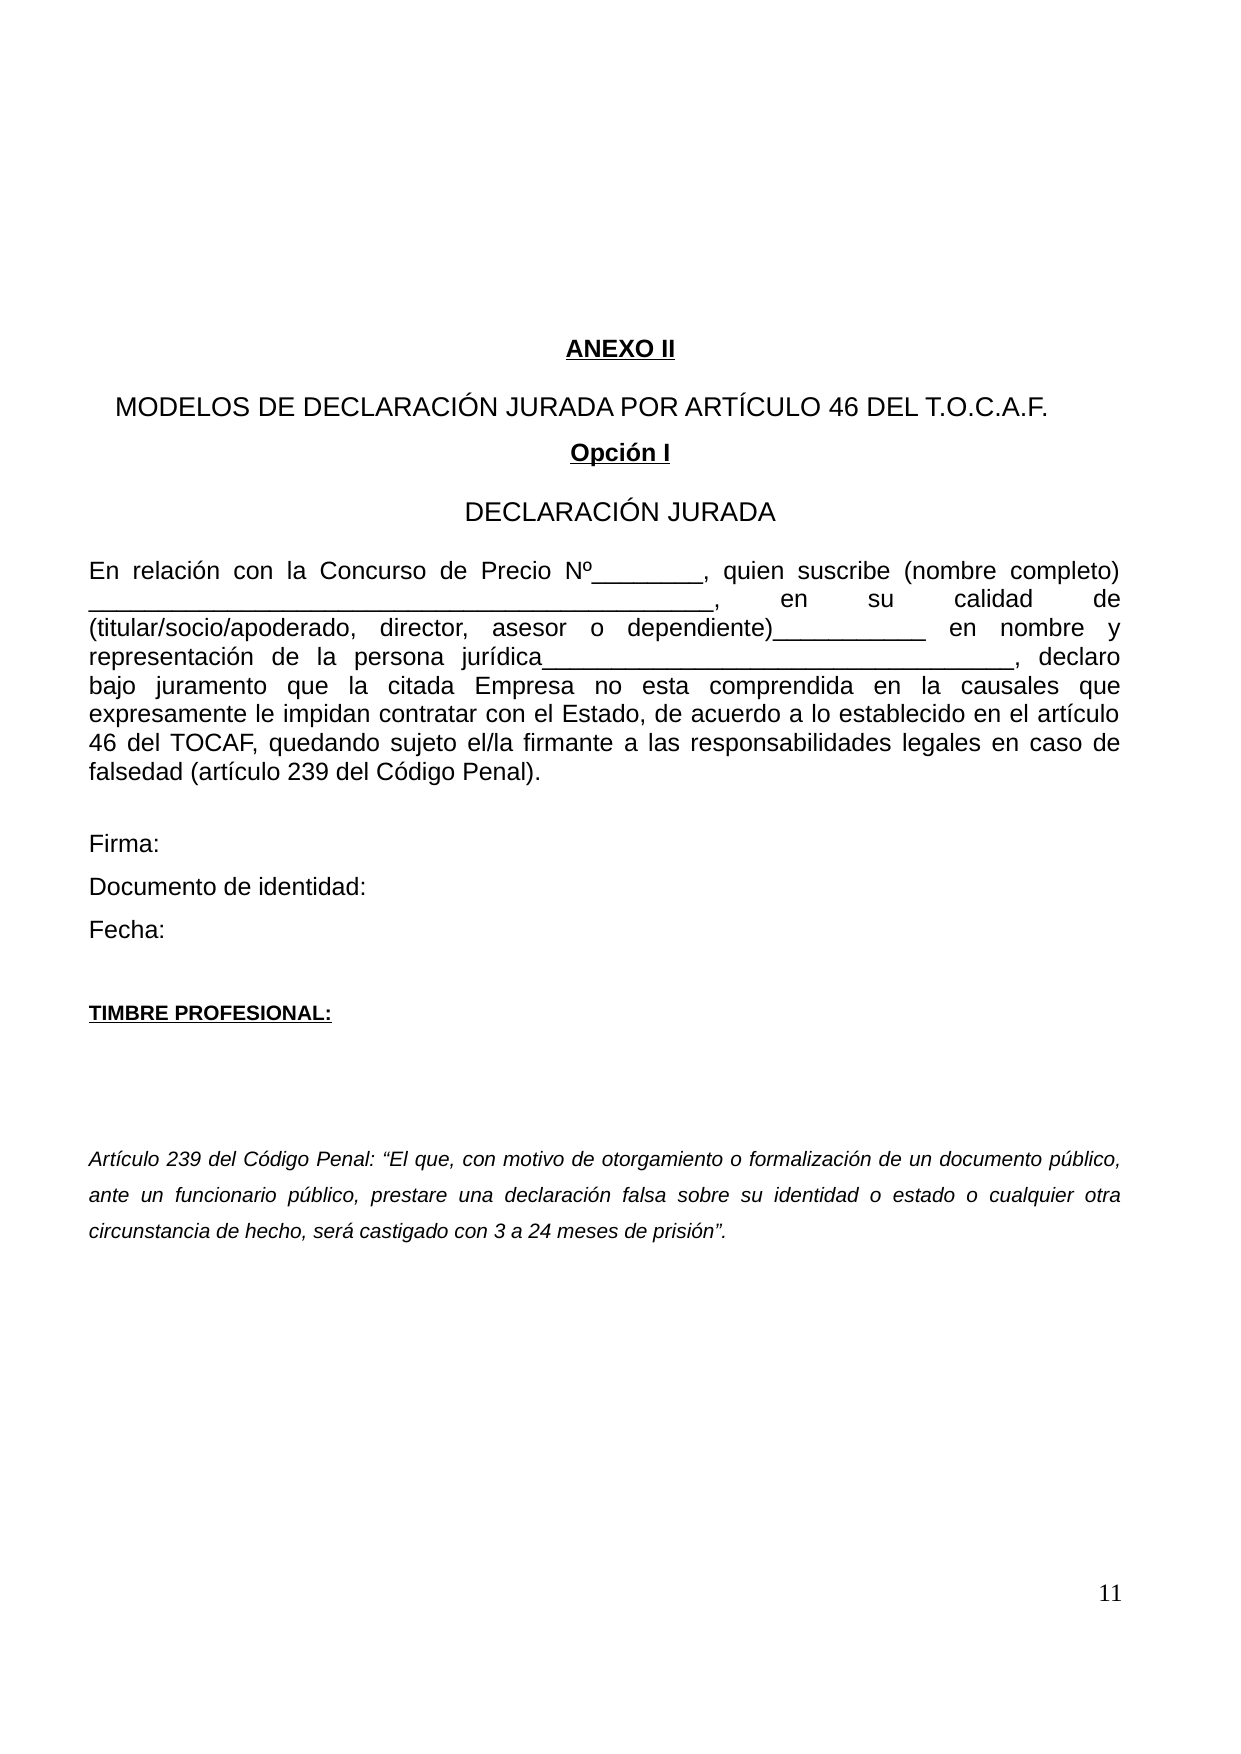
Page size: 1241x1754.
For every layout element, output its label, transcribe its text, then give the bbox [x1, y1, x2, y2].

text En relación con la Concurso de Precio Nº________, quien suscribe (nombre completo) _____________________________________________, en su calidad de (titular/socio/apoderado, director, asesor o dependiente)___________ en nombre y representación de la persona jurídica__________________________________, declaro bajo juramento que la citada Empresa no esta comprendida en la causales que expresamente le impidan contratar con el Estado, de acuerdo a lo establecido en el artículo 46 del TOCAF, quedando sujeto el/la firmante a las responsabilidades legales en caso de falsedad (artículo 239 del Código Penal). [89, 556, 1122, 786]
text Documento de identidad: [89, 872, 1122, 901]
text TIMBRE PROFESIONAL: [89, 1001, 1122, 1025]
subtitle MODELOS DE DECLARACIÓN JURADA POR ARTÍCULO 46 DEL T.O.C.A.F. [41, 391, 1122, 422]
text Firma: [89, 829, 1122, 857]
text DECLARACIÓN JURADA [118, 496, 1122, 527]
text Artículo 239 del Código Penal: “El que, con motivo de otorgamiento o formalización de un documento público, ante un funcionario público, prestare una declaración falsa sobre su identidad o estado o cualquier otra circunstancia de hecho, será castigado con 3 a 24 meses de prisión”. [89, 1147, 1122, 1242]
text Opción I [118, 438, 1122, 467]
text Fecha: [89, 915, 1122, 944]
subtitle ANEXO II [118, 334, 1122, 362]
